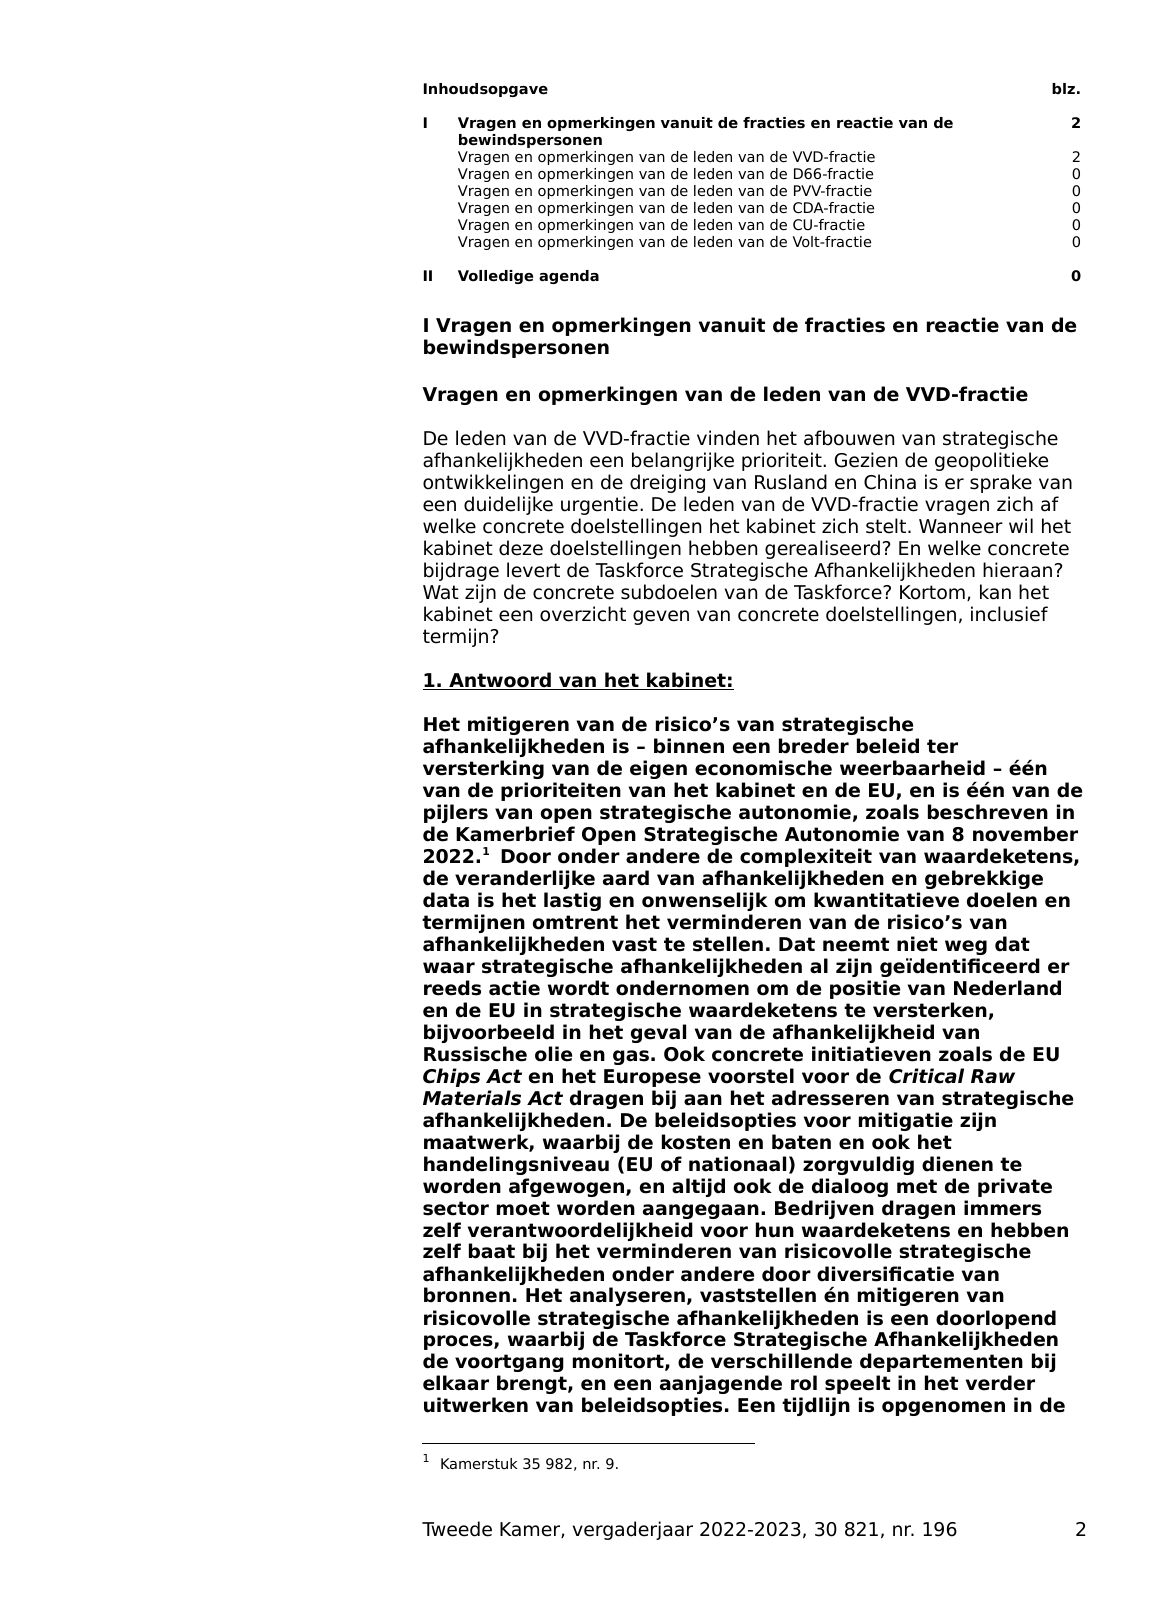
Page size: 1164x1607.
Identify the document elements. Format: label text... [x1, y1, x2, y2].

table_cell [422, 251, 452, 268]
table_cell [1028, 98, 1087, 115]
table_cell [1028, 251, 1087, 268]
table_header Inhoudsopgave [422, 81, 1028, 98]
table_cell [422, 183, 452, 200]
table_cell 2 [1028, 149, 1087, 166]
table_cell Vragen en opmerkingen van de leden van de D66-fractie [452, 166, 1028, 183]
table_cell [422, 166, 452, 183]
table_cell [422, 149, 452, 166]
table_cell Vragen en opmerkingen van de leden van de CDA-fractie [452, 200, 1028, 217]
table_cell [422, 98, 452, 115]
text Het mitigeren van de risico’s van strategische afhankelijkheden is – binnen een breder beleid ter versterking van de eigen economische weerbaarheid – één van de prioriteiten van het kabinet en de EU, en is één van de pijlers van open strategische autonomie, zoals beschreven in de Kamerbrief Open Strategische Autonomie van 8 november 2022. Door onder andere de complexiteit van waardeketens, de veranderlijke aard van afhankelijkheden en gebrekkige data is het lastig en onwenselijk om kwantitatieve doelen en termijnen omtrent het verminderen van de risico’s van afhankelijkheden vast te stellen. Dat neemt niet weg dat waar strategische afhankelijkheden al zijn geïdentificeerd er reeds actie wordt ondernomen om de positie van Nederland en de EU in strategische waardeketens te versterken, bijvoorbeeld in het geval van de afhankelijkheid van Russische olie en gas. Ook concrete initiatieven zoals de EU Chips Act en het Europese voorstel voor de Critical Raw Materials Act dragen bij aan het adresseren van strategische afhankelijkheden. De beleidsopties voor mitigatie zijn maatwerk, waarbij de kosten en baten en ook het handelingsniveau (EU of nationaal) zorgvuldig dienen te worden afgewogen, en altijd ook de dialoog met de private sector moet worden aangegaan. Bedrijven dragen immers zelf verantwoordelijkheid voor hun waardeketens en hebben zelf baat bij het verminderen van risicovolle strategische afhankelijkheden onder andere door diversificatie van bronnen. Het analyseren, vaststellen én mitigeren van risicovolle strategische afhankelijkheden is een doorlopend proces, waarbij de Taskforce Strategische Afhankelijkheden de voortgang monitort, de verschillende departementen bij elkaar brengt, en een aanjagende rol speelt in het verder uitwerken van beleidsopties. Een tijdlijn is opgenomen in de [422, 714, 1087, 1417]
table_cell [452, 251, 1028, 268]
table_cell 0 [1028, 183, 1087, 200]
table_cell Volledige agenda [452, 268, 1028, 285]
text Kamerstuk 35 982, nr. 9. [422, 1452, 1087, 1474]
table_cell Vragen en opmerkingen van de leden van de Volt-fractie [452, 234, 1028, 251]
table_cell 2 [1028, 115, 1087, 149]
table_cell I [422, 115, 452, 149]
table_cell [422, 234, 452, 251]
text De leden van de VVD-fractie vinden het afbouwen van strategische afhankelijkheden een belangrijke prioriteit. Gezien de geopolitieke ontwikkelingen en de dreiging van Rusland en China is er sprake van een duidelijke urgentie. De leden van de VVD-fractie vragen zich af welke concrete doelstellingen het kabinet zich stelt. Wanneer wil het kabinet deze doelstellingen hebben gerealiseerd? En welke concrete bijdrage levert de Taskforce Strategische Afhankelijkheden hieraan? Wat zijn de concrete subdoelen van de Taskforce? Kortom, kan het kabinet een overzicht geven van concrete doelstellingen, inclusief termijn? [422, 428, 1087, 648]
table_cell Vragen en opmerkingen van de leden van de PVV-fractie [452, 183, 1028, 200]
table_cell [422, 217, 452, 234]
table_cell II [422, 268, 452, 285]
table_cell 0 [1028, 268, 1087, 285]
subtitle 1. Antwoord van het kabinet: [422, 670, 1087, 692]
table_cell Vragen en opmerkingen vanuit de fracties en reactie van de bewindspersonen [452, 115, 1028, 149]
table_cell Vragen en opmerkingen van de leden van de VVD-fractie [452, 149, 1028, 166]
table_cell Vragen en opmerkingen van de leden van de CU-fractie [452, 217, 1028, 234]
table_cell 0 [1028, 234, 1087, 251]
table_cell [422, 200, 452, 217]
table_cell 0 [1028, 200, 1087, 217]
table_cell 0 [1028, 166, 1087, 183]
subtitle Vragen en opmerkingen van de leden van de VVD-fractie [422, 384, 1087, 406]
subtitle I Vragen en opmerkingen vanuit de fracties en reactie van de bewindspersonen [422, 315, 1087, 359]
table_cell 0 [1028, 217, 1087, 234]
table_header blz. [1028, 81, 1087, 98]
table_cell [452, 98, 1028, 115]
